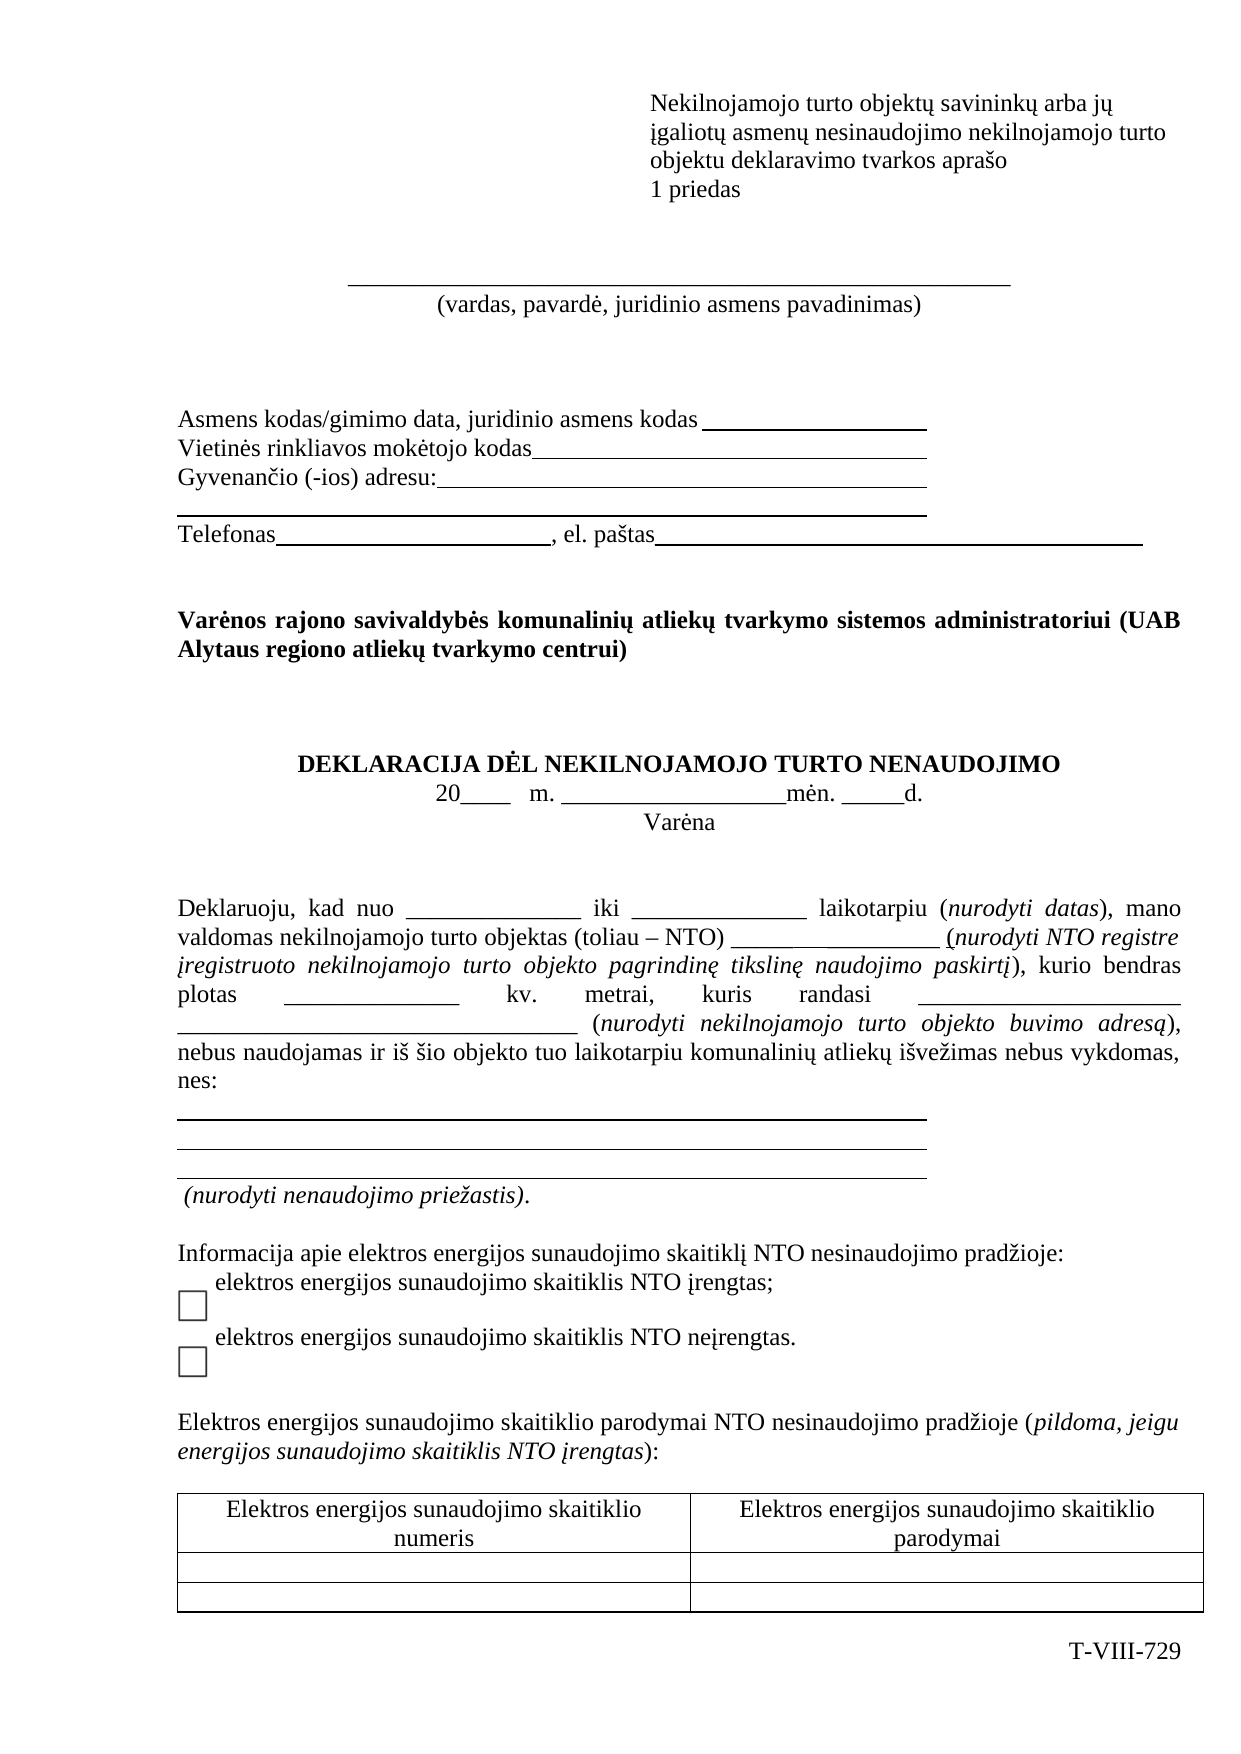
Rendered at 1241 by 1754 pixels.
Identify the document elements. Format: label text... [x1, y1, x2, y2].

text 1 priedas [650, 174, 1181, 203]
text Asmens kodas/gimimo data, juridinio asmens kodas [177, 404, 1181, 433]
text _____________________________________________________ [177, 260, 1181, 289]
text elektros energijos sunaudojimo skaitiklis NTO įrengtas; [177, 1267, 1181, 1322]
text Telefonas , el. paštas _______________________________________ [177, 519, 1181, 548]
text elektros energijos sunaudojimo skaitiklis NTO neįrengtas. [177, 1322, 1181, 1378]
text 20____ m. __________________mėn. _____d. [177, 778, 1181, 807]
text Deklaruoju, kad nuo ______________ iki ______________ laikotarpiu (nurodyti datas), mano valdomas nekilnojamojo turto objektas (toliau – NTO) _____ _________ (nurodyti NTO registre įregistruoto nekilnojamojo turto objekto pagrindinę tikslinę naudojimo paskirtį), kurio bendras plotas ______________ kv. metrai, kuris randasi _____________________ ________________________________ (nurodyti nekilnojamojo turto objekto buvimo adresą), nebus naudojamas ir iš šio objekto tuo laikotarpiu komunalinių atliekų išvežimas nebus vykdomas, nes: [177, 893, 1181, 1094]
text DEKLARACIJA DĖL NEKILNOJAMOJO TURTO NENAUDOJIMO [177, 749, 1181, 778]
text Elektros energijos sunaudojimo skaitiklio parodymai NTO nesinaudojimo pradžioje (pildoma, jeigu energijos sunaudojimo skaitiklis NTO įrengtas): [177, 1407, 1181, 1464]
text (vardas, pavardė, juridinio asmens pavadinimas) [177, 289, 1181, 318]
text Gyvenančio (-ios) adresu: [177, 462, 1181, 490]
table_cell [691, 1553, 1203, 1582]
text Varėna [177, 807, 1181, 835]
table_cell [178, 1583, 690, 1611]
text (nurodyti nenaudojimo priežastis). [177, 1180, 1181, 1209]
table_cell [178, 1553, 690, 1582]
text Varėnos rajono savivaldybės komunalinių atliekų tvarkymo sistemos administratoriui (UAB Alytaus regiono atliekų tvarkymo centrui) [177, 605, 1181, 663]
text Vietinės rinkliavos mokėtojo kodas [177, 433, 1181, 462]
table_header Elektros energijos sunaudojimo skaitiklio parodymai [691, 1494, 1203, 1552]
text Informacija apie elektros energijos sunaudojimo skaitiklį NTO nesinaudojimo pradžioje: [177, 1238, 1181, 1267]
table_header Elektros energijos sunaudojimo skaitiklio numeris [178, 1494, 690, 1552]
table_cell [691, 1583, 1203, 1611]
text Nekilnojamojo turto objektų savininkų arba jų įgaliotų asmenų nesinaudojimo nekilnojamojo turto objektu deklaravimo tvarkos aprašo [650, 88, 1181, 174]
